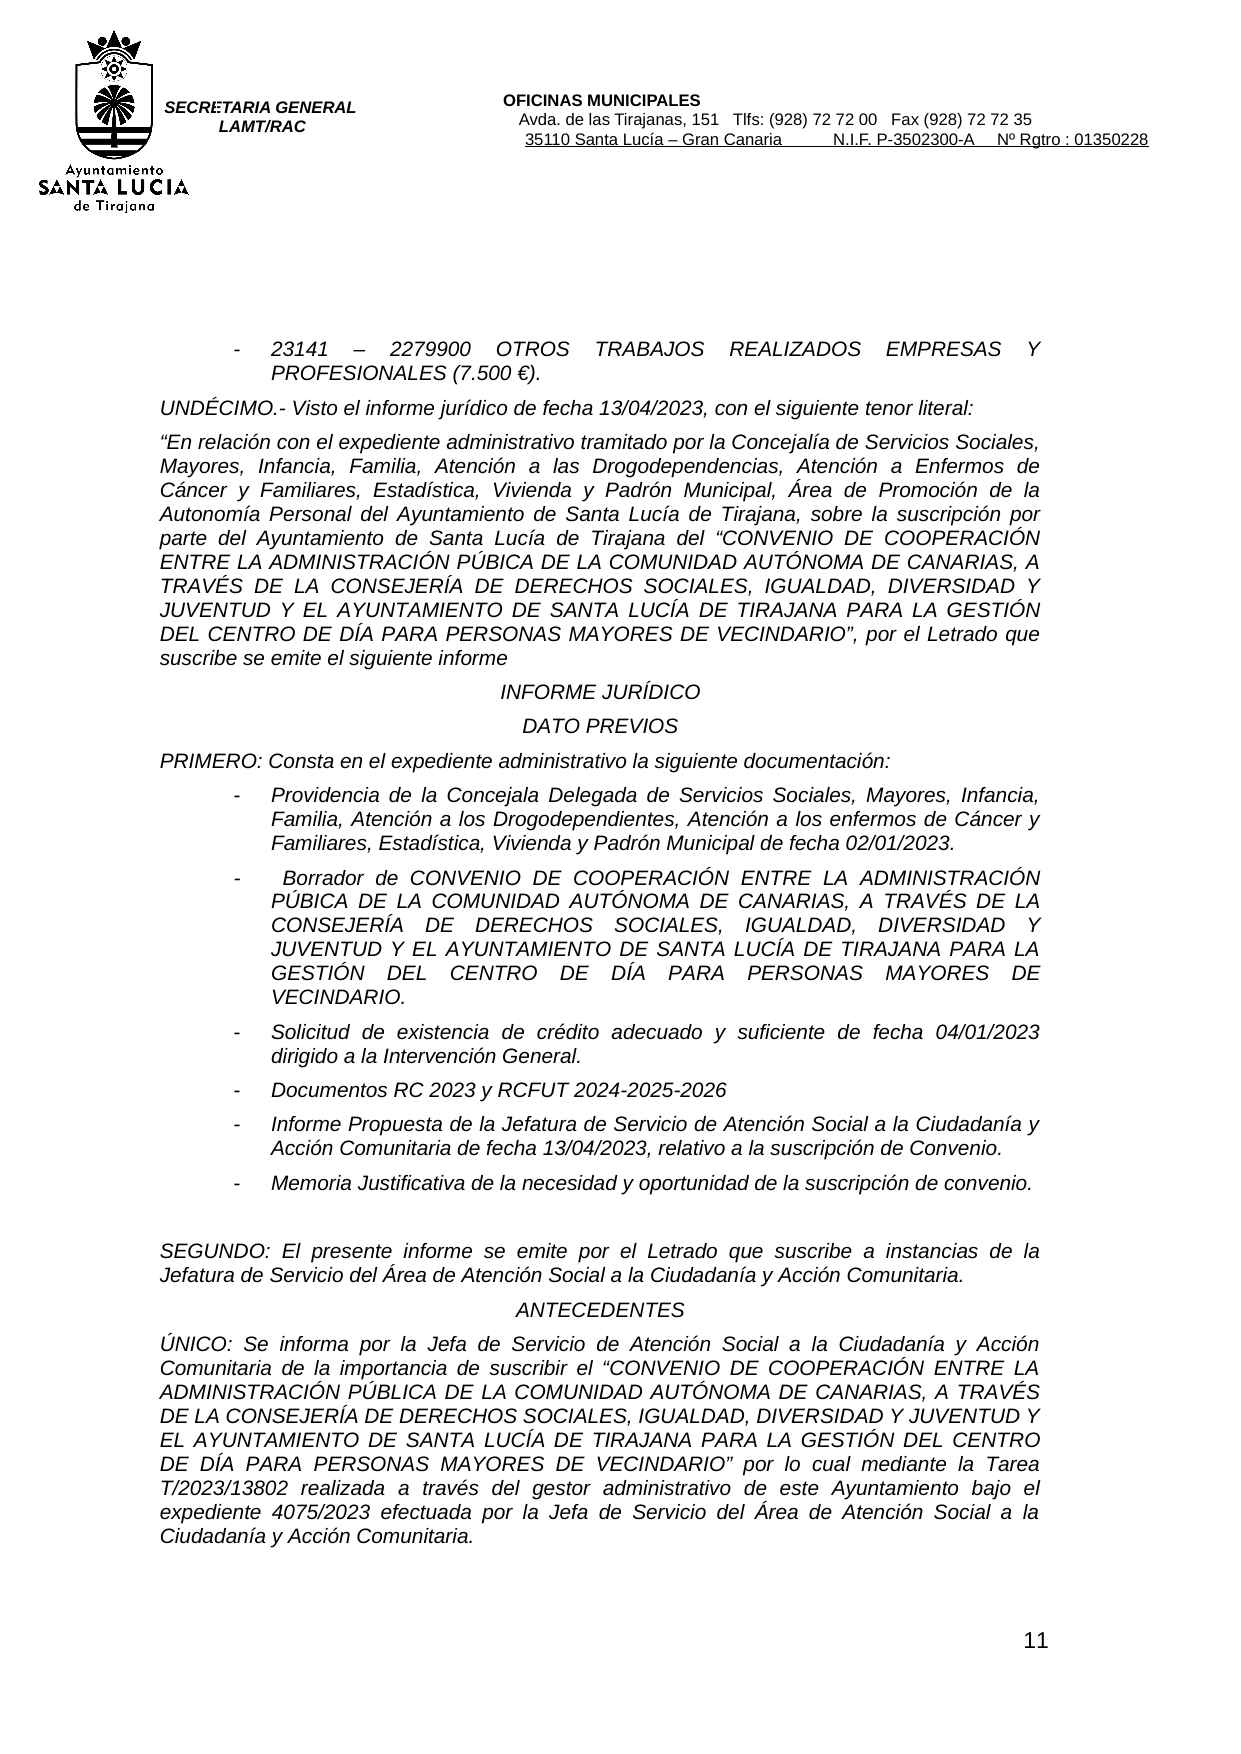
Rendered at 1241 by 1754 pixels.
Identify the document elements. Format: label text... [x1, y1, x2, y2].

list Memoria Justificativa de la necesidad y oportunidad de la suscripción de convenio. [233, 1171, 1041, 1194]
list Documentos RC 2023 y RCFUT 2024-2025-2026 [233, 1078, 1041, 1102]
list Solicitud de existencia de crédito adecuado y suficiente de fecha 04/01/2023 dirigido a la Intervención General. [233, 1019, 1041, 1067]
text PRIMERO: Consta en el expediente administrativo la siguiente documentación: [159, 749, 1041, 773]
text ÚNICO: Se informa por la Jefa de Servicio de Atención Social a la Ciudadanía y Acción Comunitaria de la importancia de suscribir el “CONVENIO DE COOPERACIÓN ENTRE LA ADMINISTRACIÓN PÚBLICA DE LA COMUNIDAD AUTÓNOMA DE CANARIAS, A TRAVÉS DE LA CONSEJERÍA DE DERECHOS SOCIALES, IGUALDAD, DIVERSIDAD Y JUVENTUD Y EL AYUNTAMIENTO DE SANTA LUCÍA DE TIRAJANA PARA LA GESTIÓN DEL CENTRO DE DÍA PARA PERSONAS MAYORES DE VECINDARIO” por lo cual mediante la Tarea T/2023/13802 realizada a través del gestor administrativo de este Ayuntamiento bajo el expediente 4075/2023 efectuada por la Jefa de Servicio del Área de Atención Social a la Ciudadanía y Acción Comunitaria. [159, 1332, 1041, 1548]
text ANTECEDENTES [159, 1298, 1041, 1322]
text UNDÉCIMO.- Visto el informe jurídico de fecha 13/04/2023, con el siguiente tenor literal: [159, 396, 1041, 419]
text INFORME JURÍDICO [159, 680, 1041, 704]
picture [10, 0, 217, 239]
list Informe Propuesta de la Jefatura de Servicio de Atención Social a la Ciudadanía y Acción Comunitaria de fecha 13/04/2023, relativo a la suscripción de Convenio. [233, 1112, 1041, 1160]
list 23141 – 2279900 OTROS TRABAJOS REALIZADOS EMPRESAS Y PROFESIONALES (7.500 €). [233, 337, 1041, 385]
text SEGUNDO: El presente informe se emite por el Letrado que suscribe a instancias de la Jefatura de Servicio del Área de Atención Social a la Ciudadanía y Acción Comunitaria. [159, 1239, 1041, 1287]
list Providencia de la Concejala Delegada de Servicios Sociales, Mayores, Infancia, Familia, Atención a los Drogodependientes, Atención a los enfermos de Cáncer y Familiares, Estadística, Vivienda y Padrón Municipal de fecha 02/01/2023. [233, 783, 1041, 855]
text DATO PREVIOS [159, 714, 1041, 738]
text “En relación con el expediente administrativo tramitado por la Concejalía de Servicios Sociales, Mayores, Infancia, Familia, Atención a las Drogodependencias, Atención a Enfermos de Cáncer y Familiares, Estadística, Vivienda y Padrón Municipal, Área de Promoción de la Autonomía Personal del Ayuntamiento de Santa Lucía de Tirajana, sobre la suscripción por parte del Ayuntamiento de Santa Lucía de Tirajana del “CONVENIO DE COOPERACIÓN ENTRE LA ADMINISTRACIÓN PÚBICA DE LA COMUNIDAD AUTÓNOMA DE CANARIAS, A TRAVÉS DE LA CONSEJERÍA DE DERECHOS SOCIALES, IGUALDAD, DIVERSIDAD Y JUVENTUD Y EL AYUNTAMIENTO DE SANTA LUCÍA DE TIRAJANA PARA LA GESTIÓN DEL CENTRO DE DÍA PARA PERSONAS MAYORES DE VECINDARIO”, por el Letrado que suscribe se emite el siguiente informe [159, 430, 1041, 669]
list Borrador de CONVENIO DE COOPERACIÓN ENTRE LA ADMINISTRACIÓN PÚBICA DE LA COMUNIDAD AUTÓNOMA DE CANARIAS, A TRAVÉS DE LA CONSEJERÍA DE DERECHOS SOCIALES, IGUALDAD, DIVERSIDAD Y JUVENTUD Y EL AYUNTAMIENTO DE SANTA LUCÍA DE TIRAJANA PARA LA GESTIÓN DEL CENTRO DE DÍA PARA PERSONAS MAYORES DE VECINDARIO. [233, 865, 1041, 1009]
